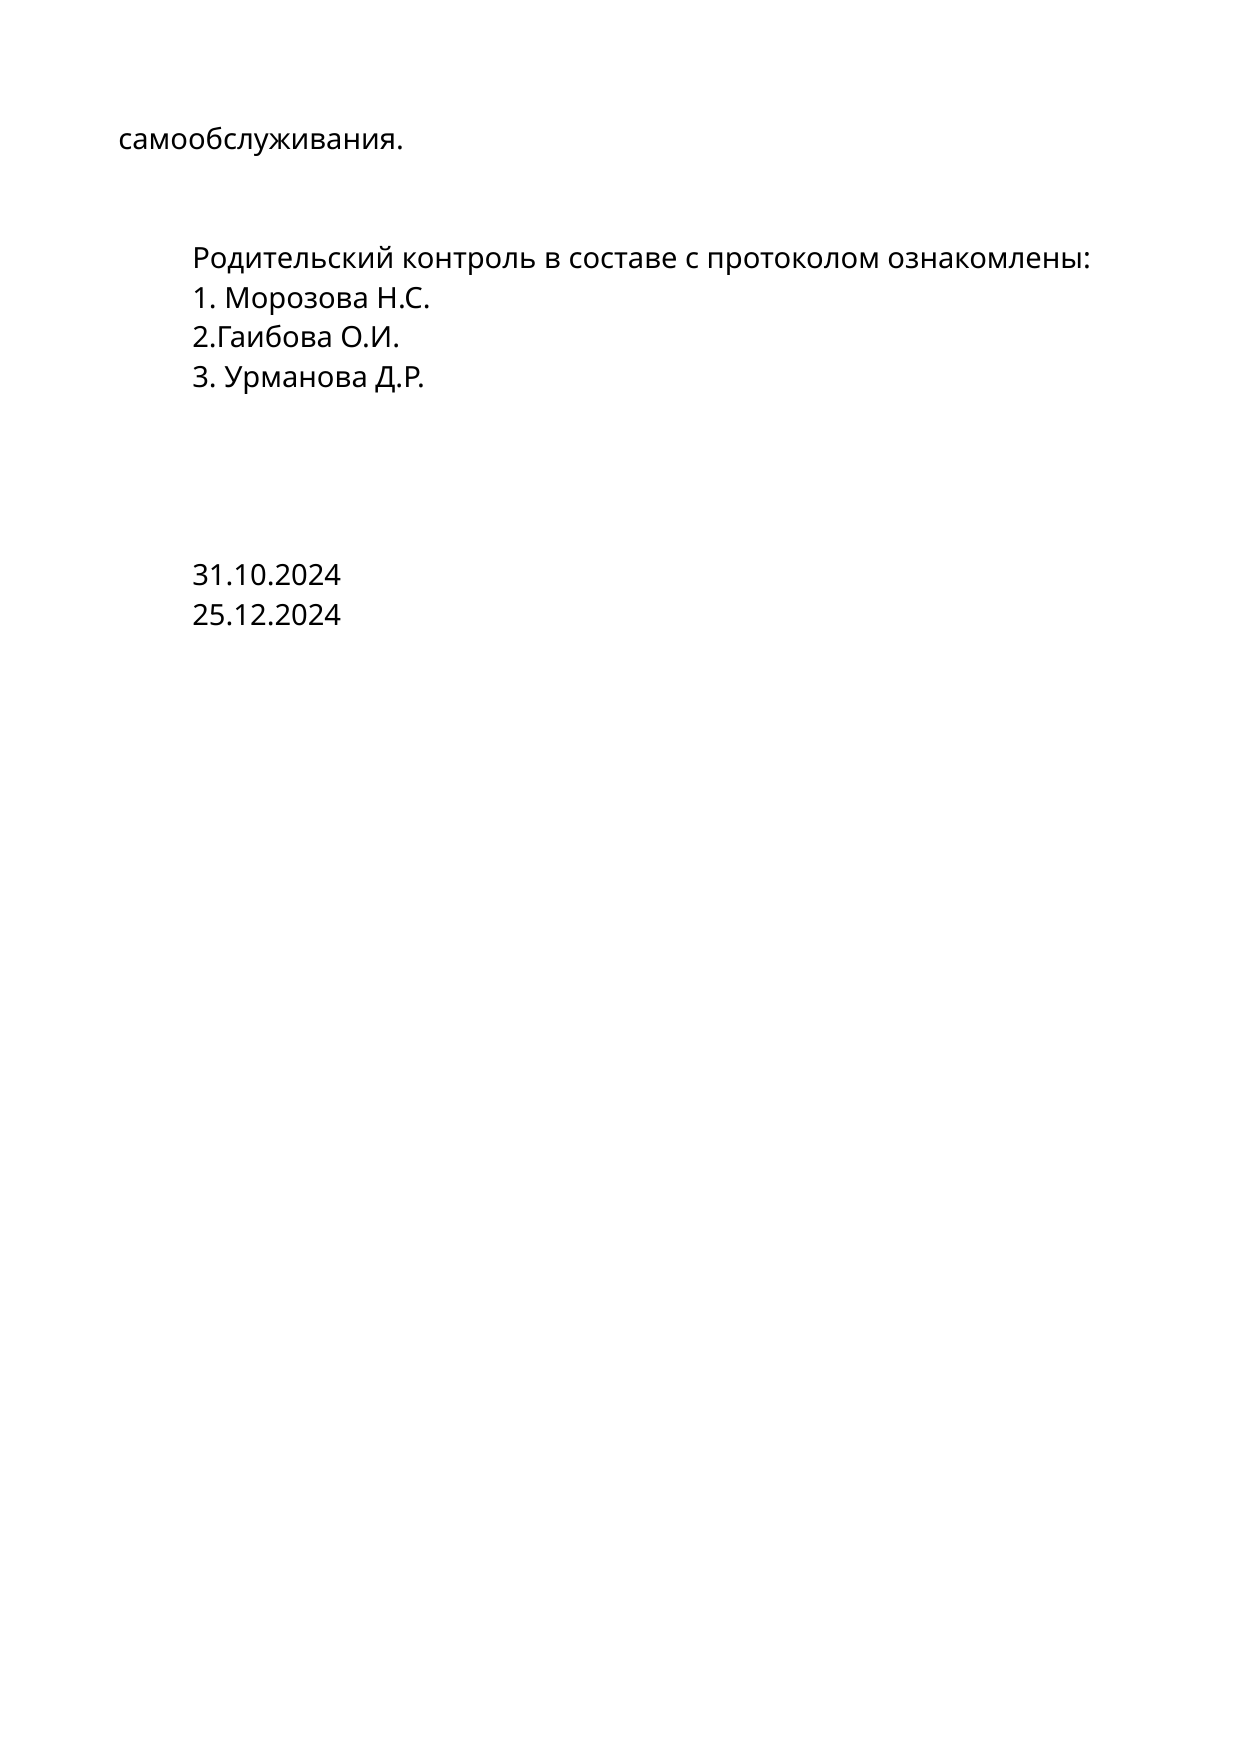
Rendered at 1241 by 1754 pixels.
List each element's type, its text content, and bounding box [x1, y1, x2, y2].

text 1. Морозова Н.С. [118, 277, 1181, 317]
text 2.Гаибова О.И. [118, 317, 1181, 356]
text самообслуживания. [118, 118, 1181, 158]
text 3. Урманова Д.Р. [118, 356, 1181, 396]
text 31.10.2024 [118, 555, 1181, 594]
text 25.12.2024 [118, 594, 1181, 634]
text Родительский контроль в составе с протоколом ознакомлены: [118, 237, 1181, 277]
